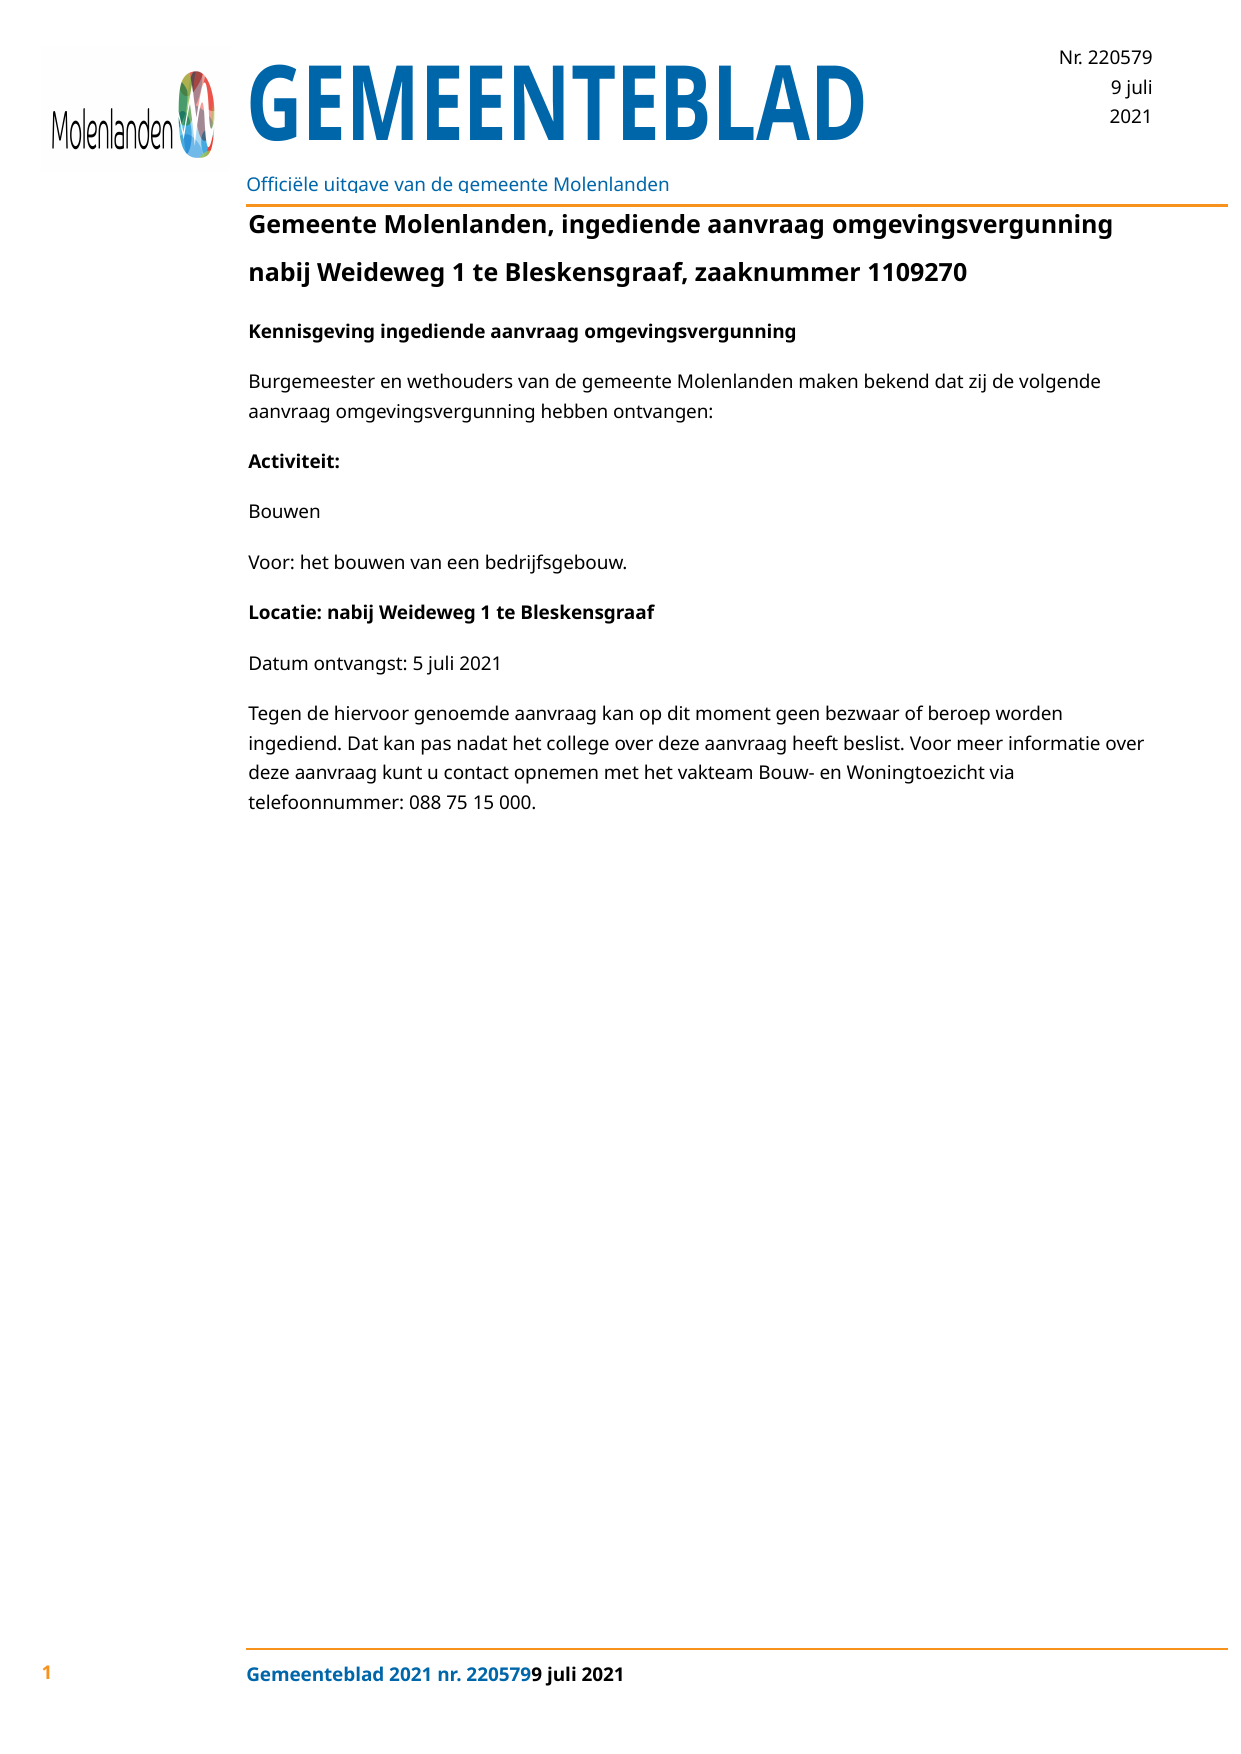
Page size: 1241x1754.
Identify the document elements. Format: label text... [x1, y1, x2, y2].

text Bouwen [248, 499, 1152, 524]
text Tegen de hiervoor genoemde aanvraag kan op dit moment geen bezwaar of beroep worden ingediend. Dat kan pas nadat het college over deze aanvraag heeft beslist. Voor meer informatie over deze aanvraag kunt u contact opnemen met het vakteam Bouw- en Woningtoezicht via telefoonnummer: 088 75 15 000. [248, 700, 1152, 815]
text Voor: het bouwen van een bedrijfsgebouw. [248, 549, 1152, 575]
text Gemeente Molenlanden, ingediende aanvraag omgevingsvergunning nabij Weideweg 1 te Bleskensgraaf, zaaknummer 1109270 [248, 207, 1152, 288]
text Burgemeester en wethouders van de gemeente Molenlanden maken bekend dat zij de volgende aanvraag omgevingsvergunning hebben ontvangen: [248, 368, 1152, 424]
text Locatie: nabij Weideweg 1 te Bleskensgraaf [248, 599, 1152, 625]
text Activiteit: [248, 448, 1152, 474]
text Datum ontvangst: 5 juli 2021 [248, 650, 1152, 676]
picture [41, 47, 231, 172]
text Kennisgeving ingediende aanvraag omgevingsvergunning [248, 318, 1152, 344]
